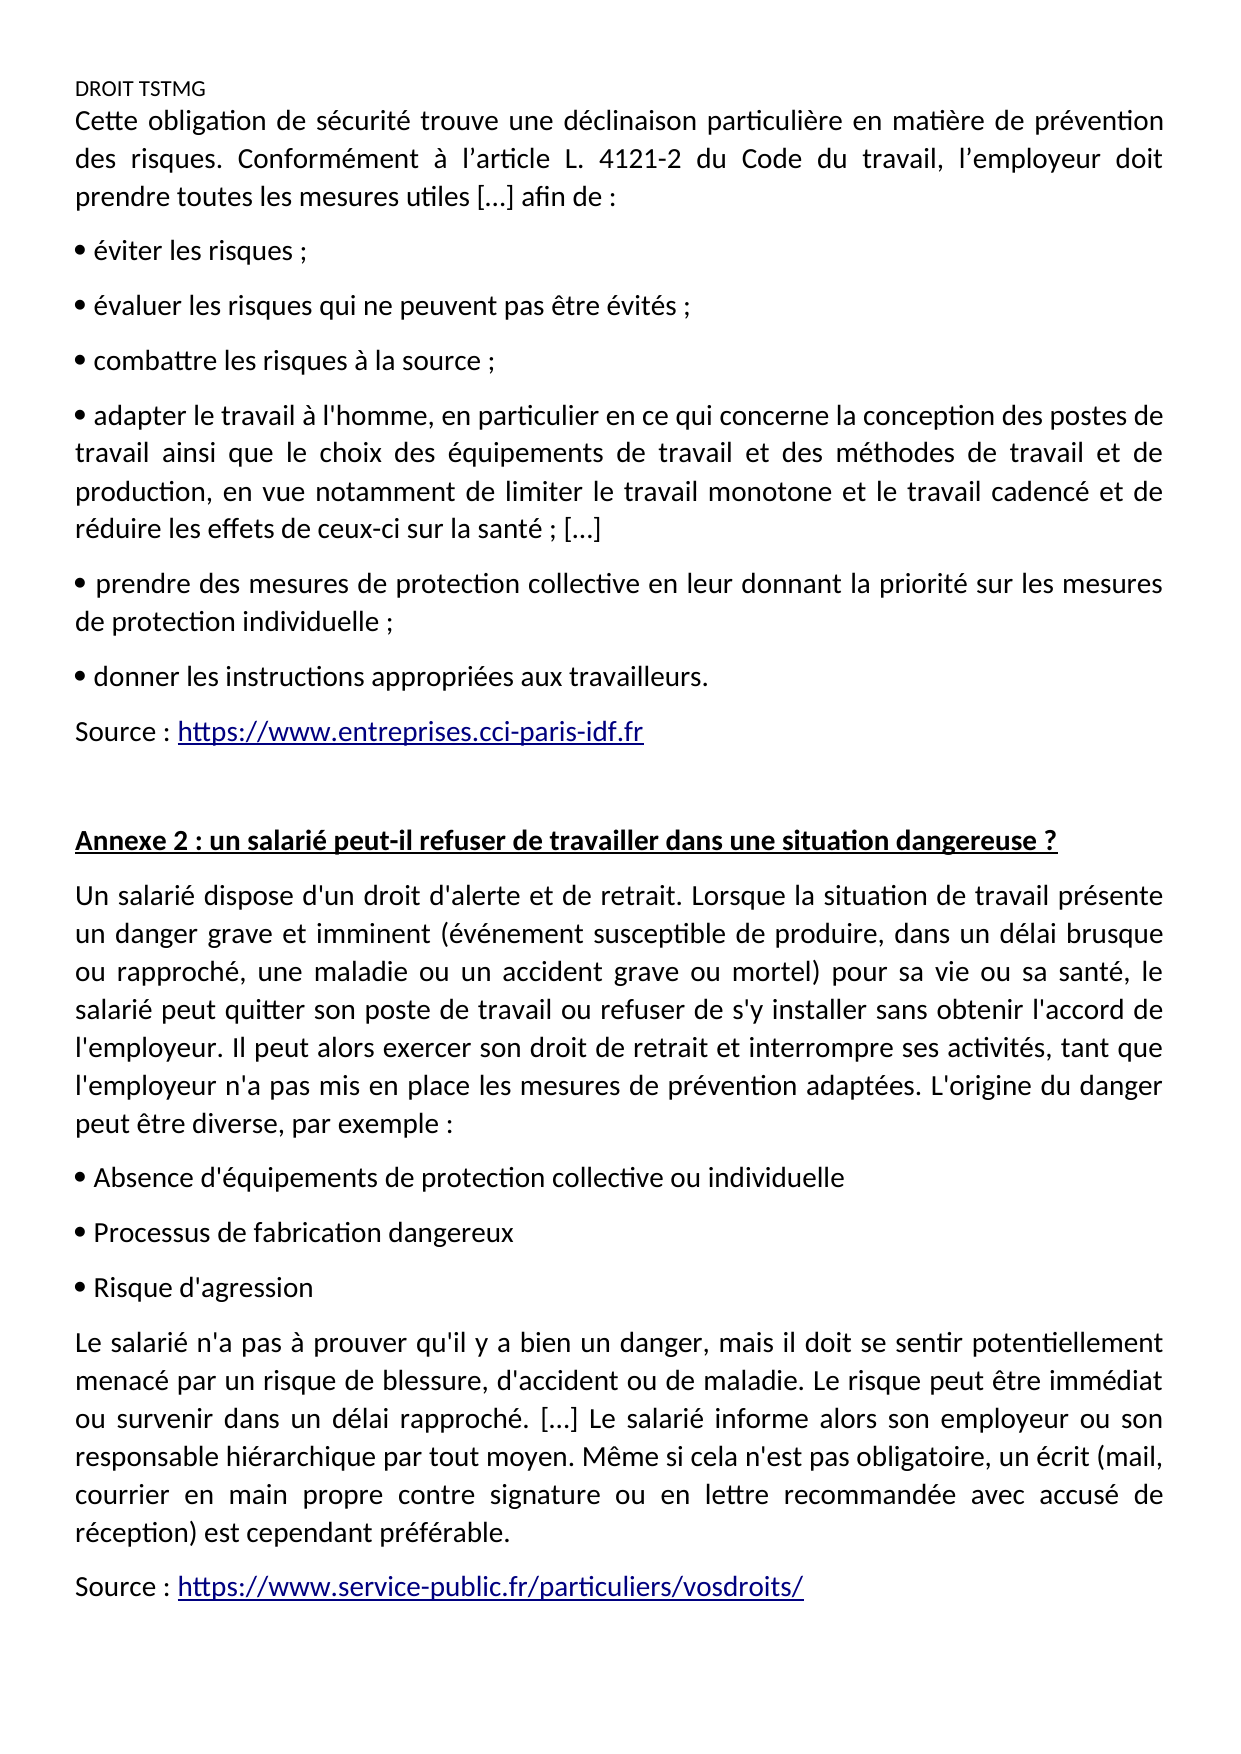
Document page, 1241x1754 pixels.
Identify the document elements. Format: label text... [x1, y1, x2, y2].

text Un salarié dispose d'un droit d'alerte et de retrait. Lorsque la situation de travail présente un danger grave et imminent (événement susceptible de produire, dans un délai brusque ou rapproché, une maladie ou un accident grave ou mortel) pour sa vie ou sa santé, le salarié peut quitter son poste de travail ou refuser de s'y installer sans obtenir l'accord de l'employeur. Il peut alors exercer son droit de retrait et interrompre ses activités, tant que l'employeur n'a pas mis en place les mesures de prévention adaptées. L'origine du danger peut être diverse, par exemple : [75, 877, 1165, 1141]
text  prendre des mesures de protection collective en leur donnant la priorité sur les mesures de protection individuelle ; [75, 565, 1165, 639]
text Le salarié n'a pas à prouver qu'il y a bien un danger, mais il doit se sentir potentiellement menacé par un risque de blessure, d'accident ou de maladie. Le risque peut être immédiat ou survenir dans un délai rapproché. […] Le salarié informe alors son employeur ou son responsable hiérarchique par tout moyen. Même si cela n'est pas obligatoire, un écrit (mail, courrier en main propre contre signature ou en lettre recommandée avec accusé de réception) est cependant préférable. [75, 1324, 1165, 1549]
text  adapter le travail à l'homme, en particulier en ce qui concerne la conception des postes de travail ainsi que le choix des équipements de travail et des méthodes de travail et de production, en vue notamment de limiter le travail monotone et le travail cadencé et de réduire les effets de ceux-ci sur la santé ; […] [75, 397, 1165, 546]
text  combattre les risques à la source ; [75, 342, 1165, 377]
text  évaluer les risques qui ne peuvent pas être évités ; [75, 287, 1165, 323]
text  Absence d'équipements de protection collective ou individuelle [75, 1159, 1165, 1195]
text  donner les instructions appropriées aux travailleurs. [75, 658, 1165, 694]
text  éviter les risques ; [75, 232, 1165, 268]
text Source : https://www.entreprises.cci-paris-idf.fr [75, 713, 1165, 748]
text Source : https://www.service-public.fr/particuliers/vosdroits/ [75, 1568, 1165, 1604]
text Cette obligation de sécurité trouve une déclinaison particulière en matière de prévention des risques. Conformément à l’article L. 4121-2 du Code du travail, l’employeur doit prendre toutes les mesures utiles […] afin de : [75, 102, 1165, 213]
text  Risque d'agression [75, 1269, 1165, 1304]
text  Processus de fabrication dangereux [75, 1214, 1165, 1250]
text Annexe 2 : un salarié peut-il refuser de travailler dans une situation dangereuse ? [75, 822, 1165, 858]
